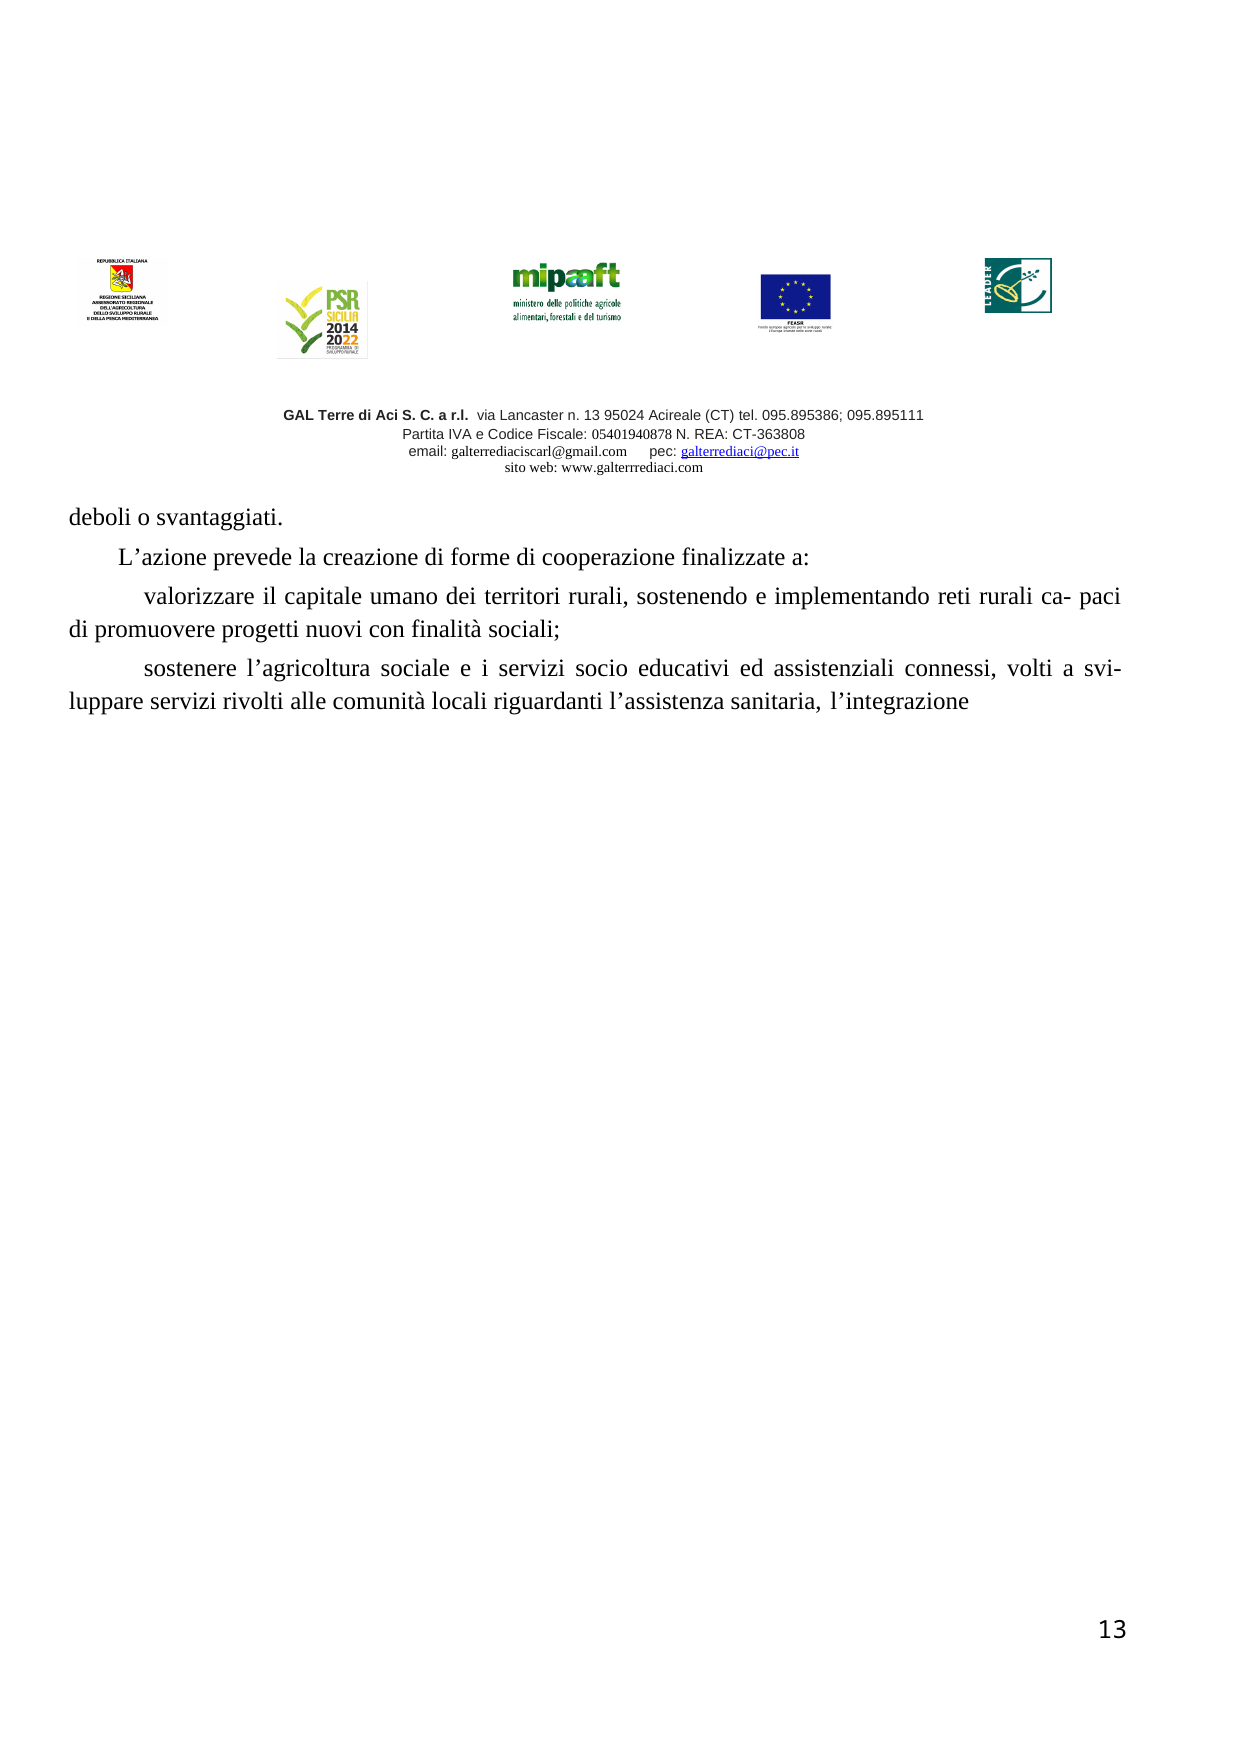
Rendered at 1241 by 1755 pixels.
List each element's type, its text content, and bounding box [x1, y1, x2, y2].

text deboli o svantaggiati. [69, 502, 1123, 531]
text L’azione prevede la creazione di forme di cooperazione finalizzate a: [118, 542, 1138, 570]
list sostenere l’agricoltura sociale e i servizi socio educativi ed assistenziali connessi, volti a svi- luppare servizi rivolti alle comunità locali riguardanti l’assistenza sanitaria, l’integrazione [69, 653, 1123, 715]
list valorizzare il capitale umano dei territori rurali, sostenendo e implementando reti rurali ca- paci di promuovere progetti nuovi con finalità sociali; [69, 581, 1123, 643]
